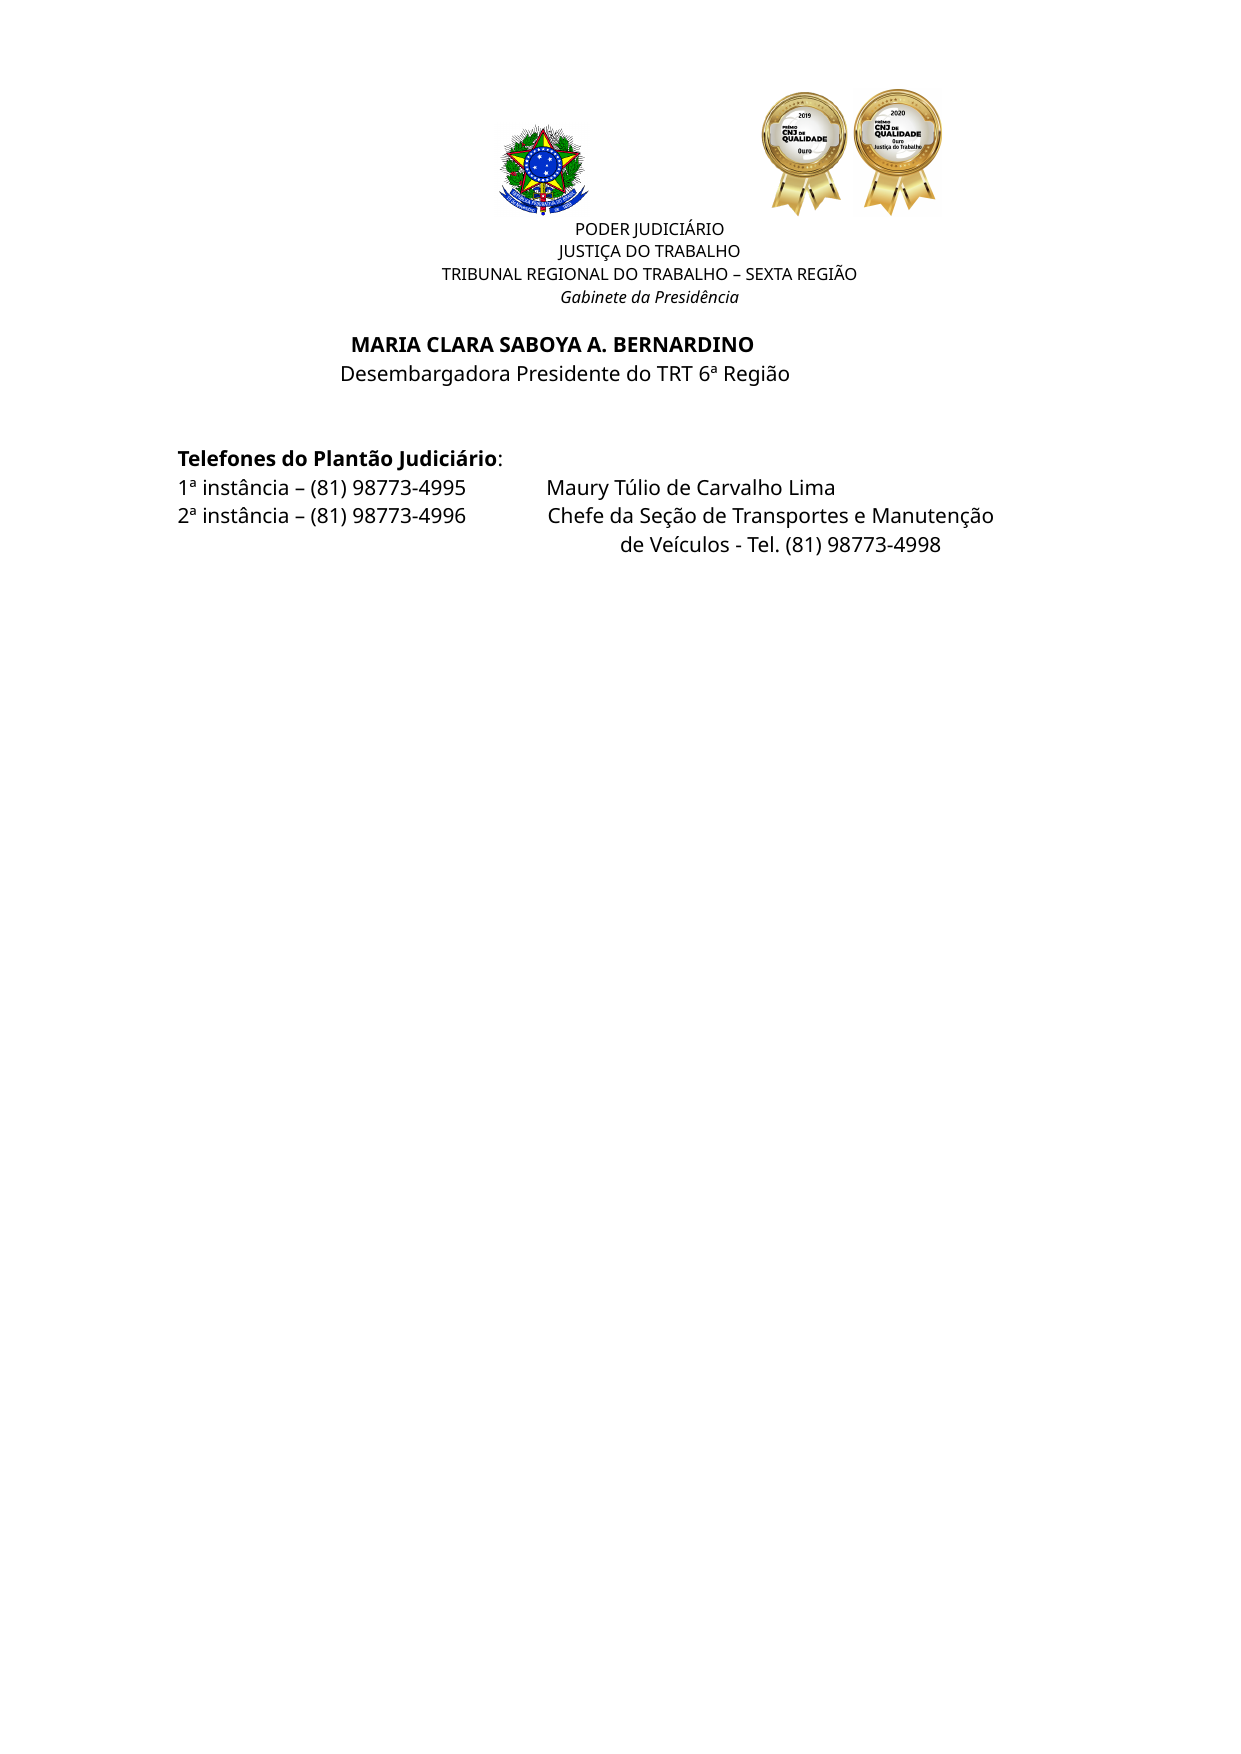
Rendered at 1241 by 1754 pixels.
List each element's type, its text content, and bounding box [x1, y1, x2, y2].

text MARIA CLARA SABOYA A. BERNARDINO [177, 331, 1122, 359]
picture [853, 88, 943, 217]
picture [761, 91, 848, 217]
text de Veículos - Tel. (81) 98773-4998 [177, 530, 1122, 558]
text Telefones do Plantão Judiciário: [177, 444, 1122, 473]
text Desembargadora Presidente do TRT 6ª Região [177, 359, 1122, 387]
text 1ª instância – (81) 98773-4995 Maury Túlio de Carvalho Lima [177, 473, 1122, 501]
text 2ª instância – (81) 98773-4996 Chefe da Seção de Transportes e Manutenção [177, 501, 1122, 530]
picture [494, 122, 590, 217]
